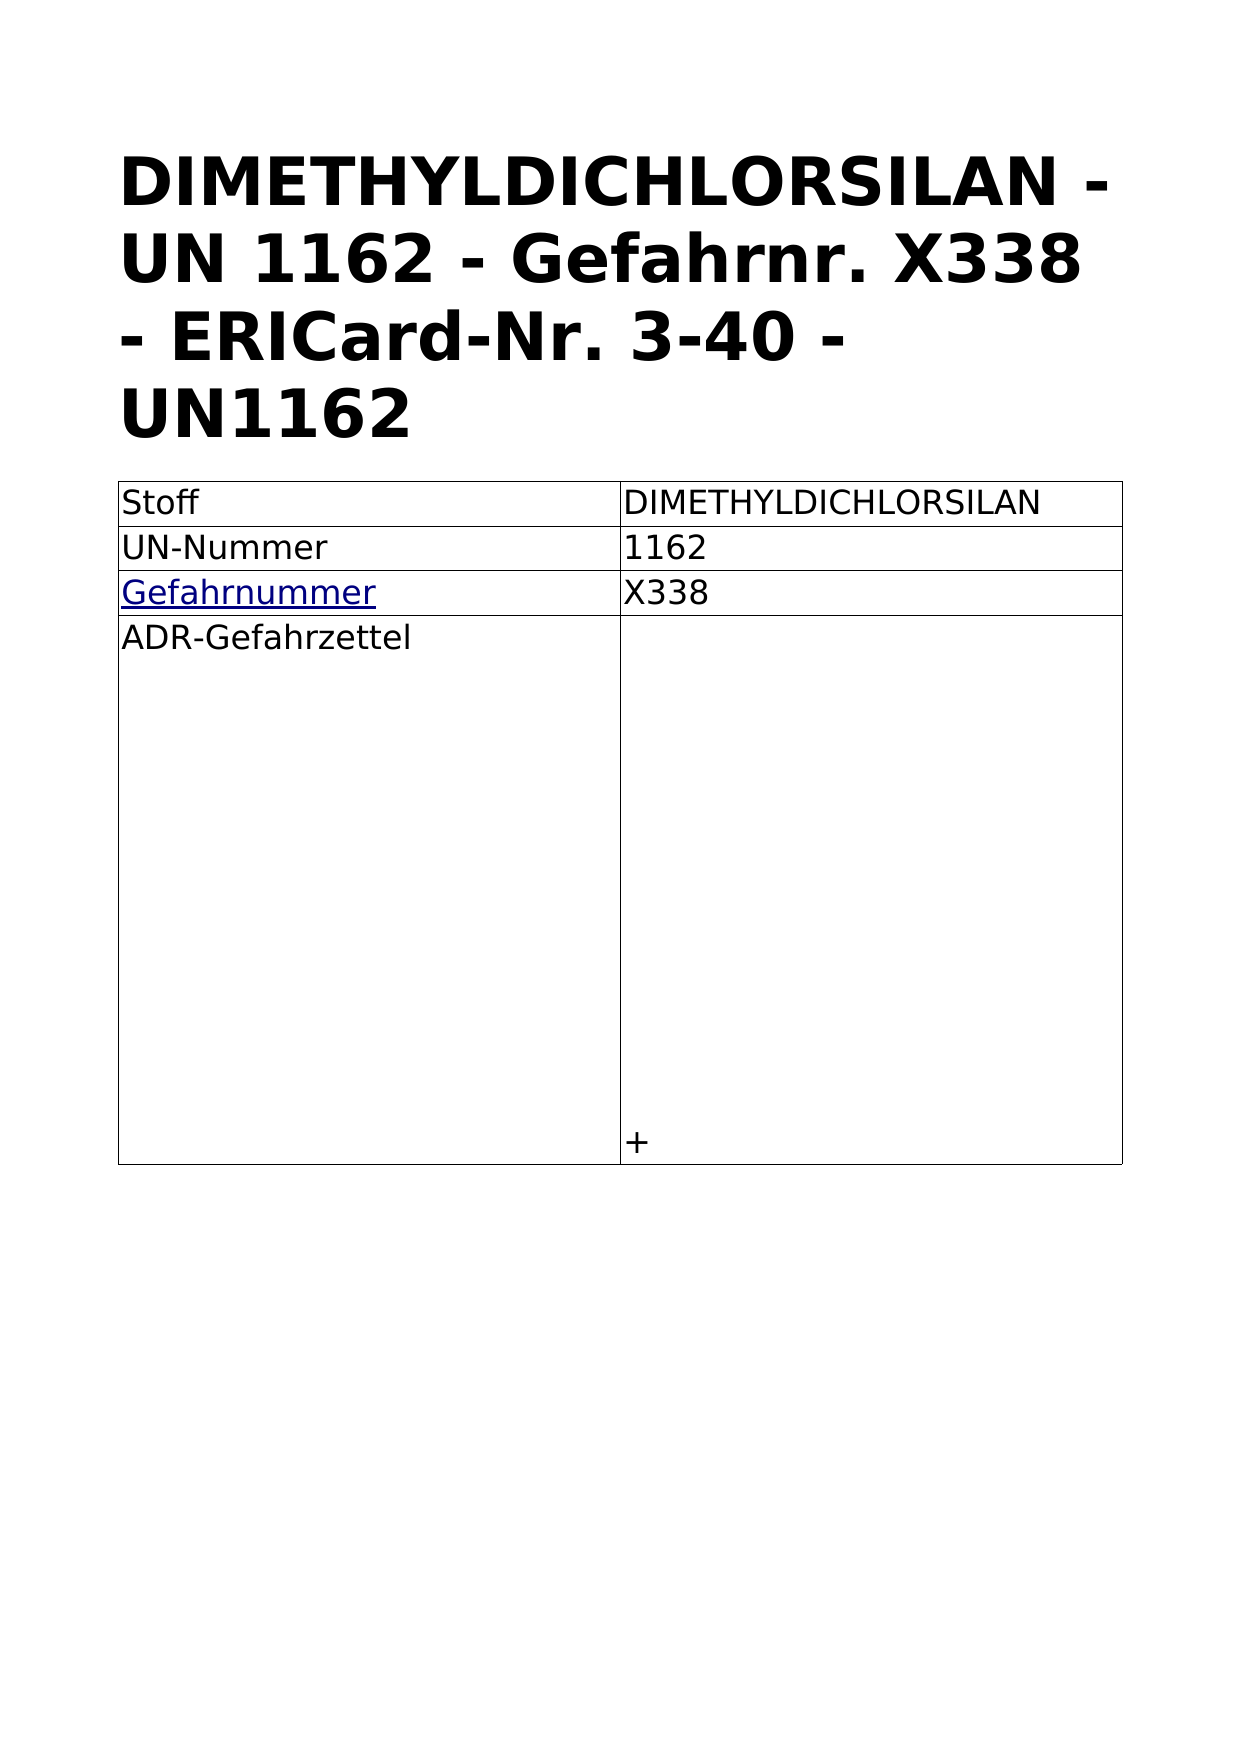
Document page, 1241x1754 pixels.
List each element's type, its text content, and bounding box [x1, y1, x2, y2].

table_cell Gefahrnummer [119, 571, 620, 615]
table_cell 1162 [621, 527, 1122, 570]
table_header Stoff [119, 482, 620, 526]
table_cell UN-Nummer [119, 527, 620, 570]
table_cell + [621, 616, 1122, 1164]
table_cell ADR-Gefahrzettel [119, 616, 620, 1164]
table_cell X338 [621, 571, 1122, 615]
table_header DIMETHYLDICHLORSILAN [621, 482, 1122, 526]
subtitle DIMETHYLDICHLORSILAN - UN 1162 - Gefahrnr. X338 - ERICard-Nr. 3-40 - UN1162 [118, 143, 1122, 453]
